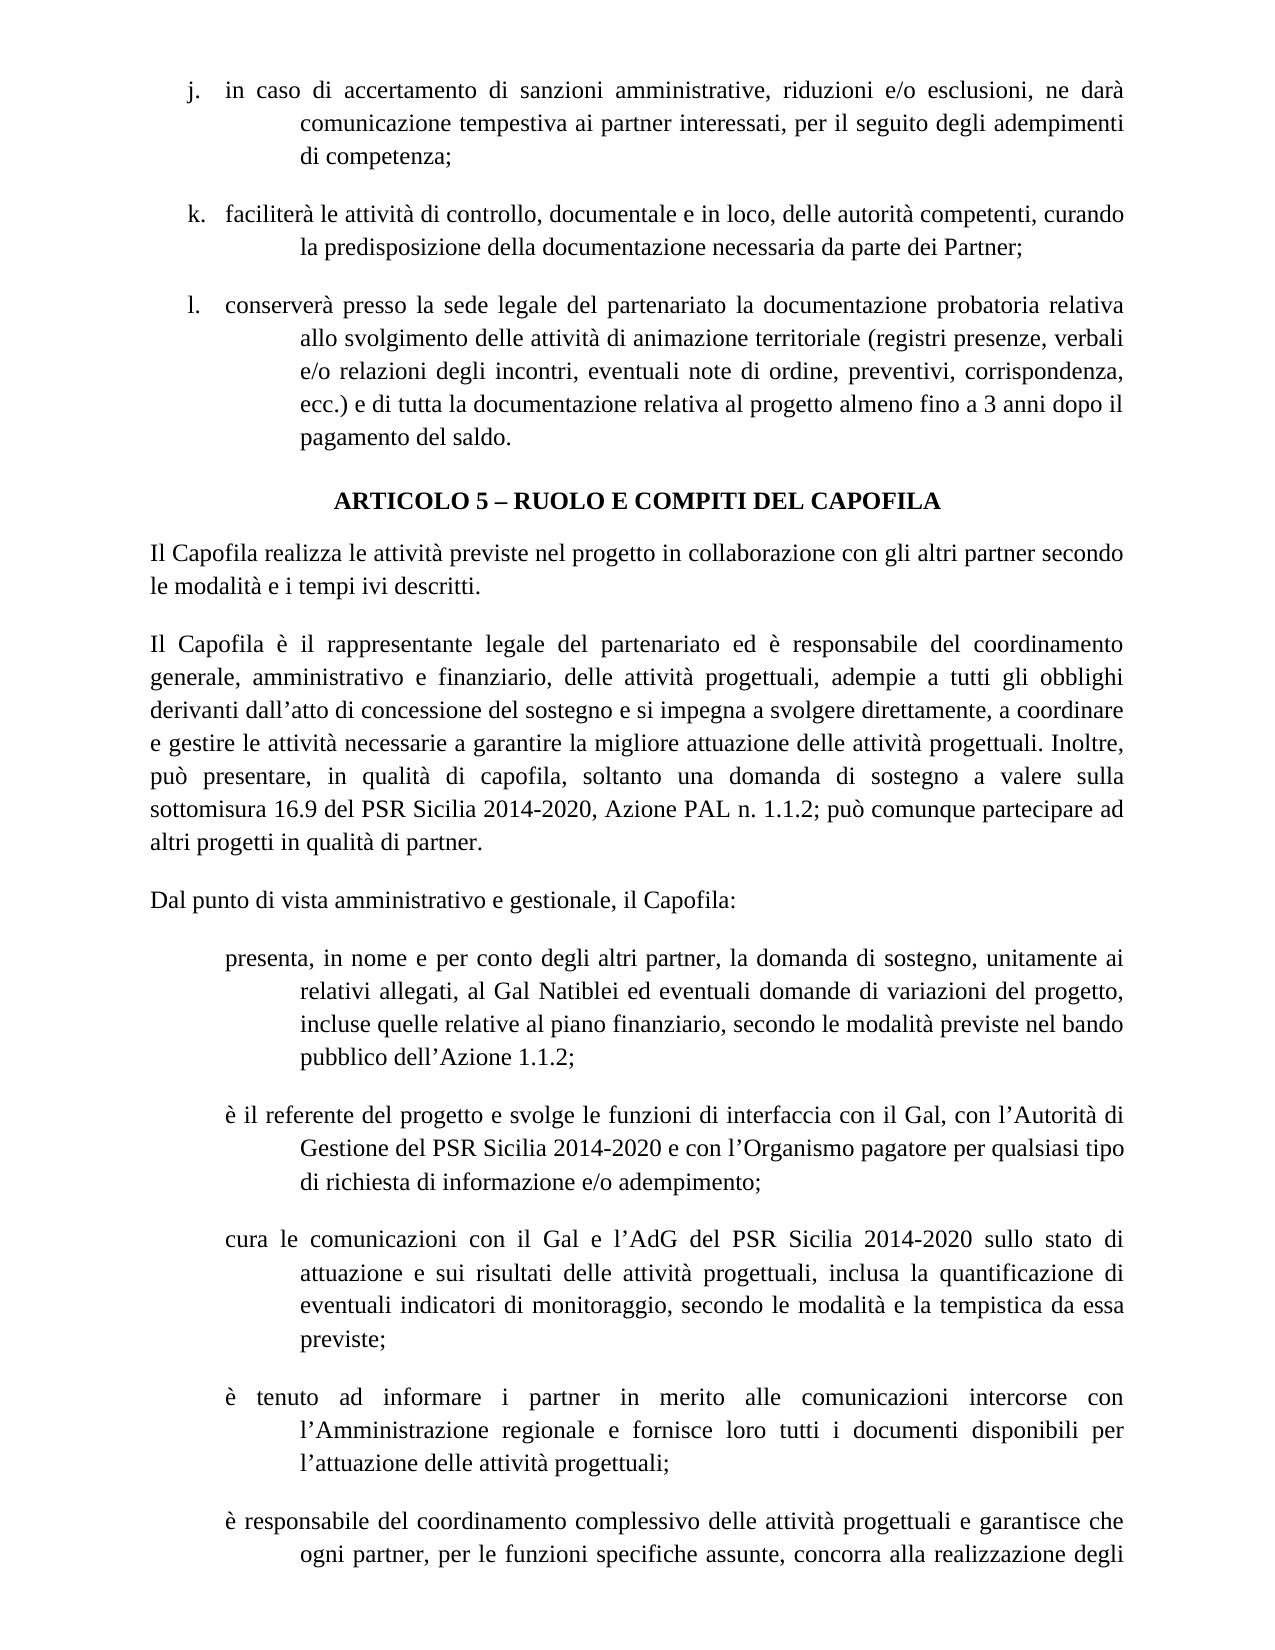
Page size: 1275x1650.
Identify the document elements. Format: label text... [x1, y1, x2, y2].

text Il Capofila realizza le attività previste nel progetto in collaborazione con gli altri partner secondo le modalità e i tempi ivi descritti. [150, 538, 1125, 600]
list è tenuto ad informare i partner in merito alle comunicazioni intercorse con l’Amministrazione regionale e fornisce loro tutti i documenti disponibili per l’attuazione delle attività progettuali; [187, 1382, 1125, 1476]
list faciliterà le attività di controllo, documentale e in loco, delle autorità competenti, curando la predisposizione della documentazione necessaria da parte dei Partner; [187, 199, 1125, 261]
list è il referente del progetto e svolge le funzioni di interfaccia con il Gal, con l’Autorità di Gestione del PSR Sicilia 2014-2020 e con l’Organismo pagatore per qualsiasi tipo di richiesta di informazione e/o adempimento; [187, 1101, 1125, 1195]
list è responsabile del coordinamento complessivo delle attività progettuali e garantisce che ogni partner, per le funzioni specifiche assunte, concorra alla realizzazione degli [187, 1506, 1125, 1567]
list presenta, in nome e per conto degli altri partner, la domanda di sostegno, unitamente ai relativi allegati, al Gal Natiblei ed eventuali domande di variazioni del progetto, incluse quelle relative al piano finanziario, secondo le modalità previste nel bando pubblico dell’Azione 1.1.2; [187, 943, 1125, 1071]
text Il Capofila è il rappresentante legale del partenariato ed è responsabile del coordinamento generale, amministrativo e finanziario, delle attività progettuali, adempie a tutti gli obblighi derivanti dall’atto di concessione del sostegno e si impegna a svolgere direttamente, a coordinare e gestire le attività necessarie a garantire la migliore attuazione delle attività progettuali. Inoltre, può presentare, in qualità di capofila, soltanto una domanda di sostegno a valere sulla sottomisura 16.9 del PSR Sicilia 2014-2020, Azione PAL n. 1.1.2; può comunque partecipare ad altri progetti in qualità di partner. [150, 629, 1125, 856]
text ARTICOLO 5 – RUOLO E COMPITI DEL CAPOFILA [150, 486, 1125, 515]
text Dal punto di vista amministrativo e gestionale, il Capofila: [150, 885, 1125, 914]
list conserverà presso la sede legale del partenariato la documentazione probatoria relativa allo svolgimento delle attività di animazione territoriale (registri presenze, verbali e/o relazioni degli incontri, eventuali note di ordine, preventivi, corrispondenza, ecc.) e di tutta la documentazione relativa al progetto almeno fino a 3 anni dopo il pagamento del saldo. [187, 290, 1125, 451]
list cura le comunicazioni con il Gal e l’AdG del PSR Sicilia 2014-2020 sullo stato di attuazione e sui risultati delle attività progettuali, inclusa la quantificazione di eventuali indicatori di monitoraggio, secondo le modalità e la tempistica da essa previste; [187, 1224, 1125, 1352]
list in caso di accertamento di sanzioni amministrative, riduzioni e/o esclusioni, ne darà comunicazione tempestiva ai partner interessati, per il seguito degli adempimenti di competenza; [187, 75, 1125, 170]
